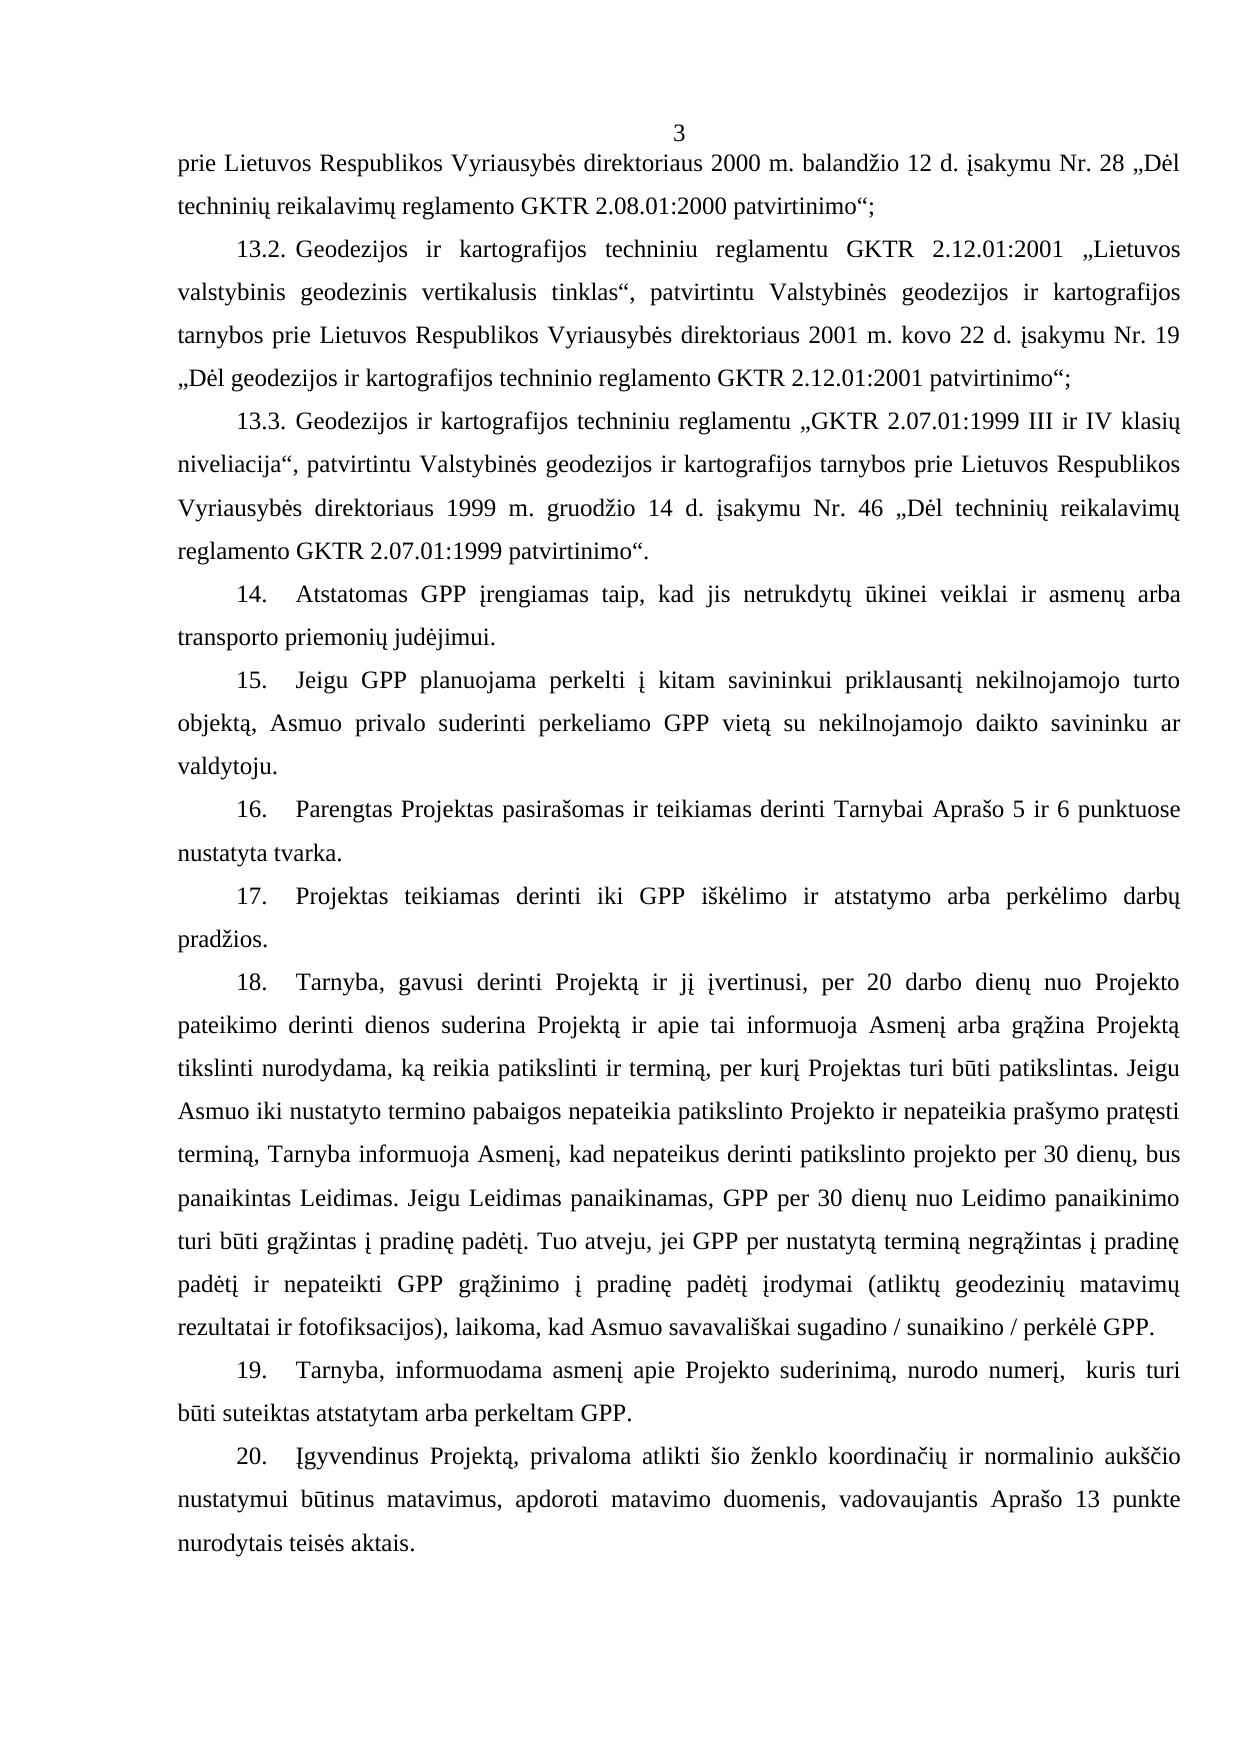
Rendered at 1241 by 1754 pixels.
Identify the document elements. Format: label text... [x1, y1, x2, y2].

text 18. Tarnyba, gavusi derinti Projektą ir jį įvertinusi, per 20 darbo dienų nuo Projekto pateikimo derinti dienos suderina Projektą ir apie tai informuoja Asmenį arba grąžina Projektą tikslinti nurodydama, ką reikia patikslinti ir terminą, per kurį Projektas turi būti patikslintas. Jeigu Asmuo iki nustatyto termino pabaigos nepateikia patikslinto Projekto ir nepateikia prašymo pratęsti terminą, Tarnyba informuoja Asmenį, kad nepateikus derinti patikslinto projekto per 30 dienų, bus panaikintas Leidimas. Jeigu Leidimas panaikinamas, GPP per 30 dienų nuo Leidimo panaikinimo turi būti grąžintas į pradinę padėtį. Tuo atveju, jei GPP per nustatytą terminą negrąžintas į pradinę padėtį ir nepateikti GPP grąžinimo į pradinę padėtį įrodymai (atliktų geodezinių matavimų rezultatai ir fotofiksacijos), laikoma, kad Asmuo savavališkai sugadino / sunaikino / perkėlė GPP. [177, 967, 1181, 1341]
text 17. Projektas teikiamas derinti iki GPP iškėlimo ir atstatymo arba perkėlimo darbų pradžios. [177, 881, 1181, 953]
text 13.2. Geodezijos ir kartografijos techniniu reglamentu GKTR 2.12.01:2001 „Lietuvos valstybinis geodezinis vertikalusis tinklas“, patvirtintu Valstybinės geodezijos ir kartografijos tarnybos prie Lietuvos Respublikos Vyriausybės direktoriaus 2001 m. kovo 22 d. įsakymu Nr. 19 „Dėl geodezijos ir kartografijos techninio reglamento GKTR 2.12.01:2001 patvirtinimo“; [177, 234, 1181, 392]
text 20. Įgyvendinus Projektą, privaloma atlikti šio ženklo koordinačių ir normalinio aukščio nustatymui būtinus matavimus, apdoroti matavimo duomenis, vadovaujantis Aprašo 13 punkte nurodytais teisės aktais. [177, 1441, 1181, 1556]
text 15. Jeigu GPP planuojama perkelti į kitam savininkui priklausantį nekilnojamojo turto objektą, Asmuo privalo suderinti perkeliamo GPP vietą su nekilnojamojo daikto savininku ar valdytoju. [177, 665, 1181, 780]
text 16. Parengtas Projektas pasirašomas ir teikiamas derinti Tarnybai Aprašo 5 ir 6 punktuose nustatyta tvarka. [177, 794, 1181, 866]
text 14. Atstatomas GPP įrengiamas taip, kad jis netrukdytų ūkinei veiklai ir asmenų arba transporto priemonių judėjimui. [177, 579, 1181, 651]
text prie Lietuvos Respublikos Vyriausybės direktoriaus 2000 m. balandžio 12 d. įsakymu Nr. 28 „Dėl techninių reikalavimų reglamento GKTR 2.08.01:2000 patvirtinimo“; [177, 148, 1181, 219]
text 19. Tarnyba, informuodama asmenį apie Projekto suderinimą, nurodo numerį, kuris turi būti suteiktas atstatytam arba perkeltam GPP. [177, 1355, 1181, 1427]
text 13.3. Geodezijos ir kartografijos techniniu reglamentu „GKTR 2.07.01:1999 III ir IV klasių niveliacija“, patvirtintu Valstybinės geodezijos ir kartografijos tarnybos prie Lietuvos Respublikos Vyriausybės direktoriaus 1999 m. gruodžio 14 d. įsakymu Nr. 46 „Dėl techninių reikalavimų reglamento GKTR 2.07.01:1999 patvirtinimo“. [177, 406, 1181, 564]
